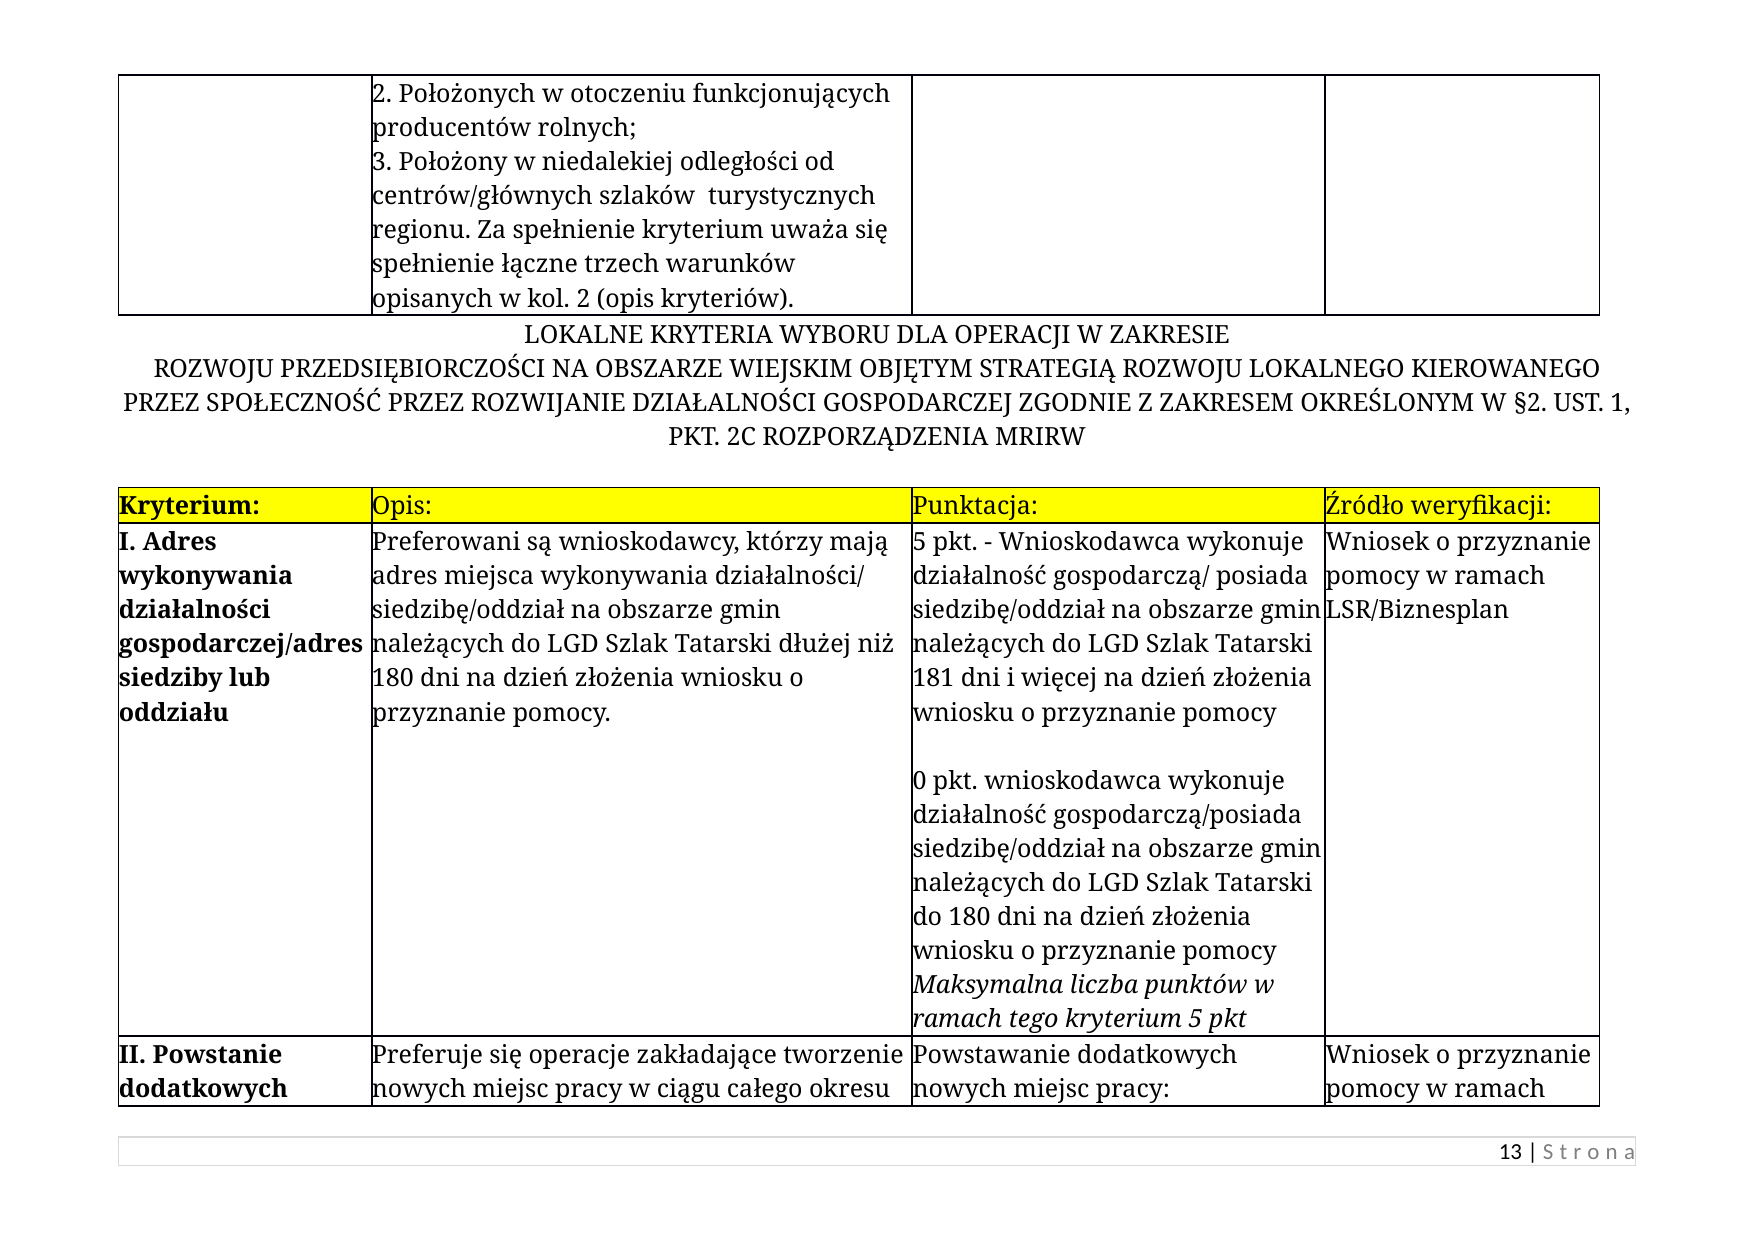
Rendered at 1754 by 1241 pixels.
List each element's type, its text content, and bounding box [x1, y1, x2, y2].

table_cell 2. Położonych w otoczeniu funkcjonujących producentów rolnych; 3. Położony w niedalekiej odległości od centrów/głównych szlaków turystycznych regionu. Za spełnienie kryterium uważa się spełnienie łączne trzech warunków opisanych w kol. 2 (opis kryteriów). [373, 76, 911, 314]
table_cell [913, 76, 1324, 314]
table_cell Wniosek o przyznanie pomocy w ramach LSR/Biznesplan [1326, 524, 1599, 1035]
text LOKALNE KRYTERIA WYBORU DLA OPERACJI W ZAKRESIE [118, 316, 1636, 350]
table_header Kryterium: [119, 488, 371, 522]
table_header Źródło weryfikacji: [1326, 488, 1599, 522]
text ROZWOJU PRZEDSIĘBIORCZOŚCI NA OBSZARZE WIEJSKIM OBJĘTYM STRATEGIĄ ROZWOJU LOKALNEGO KIEROWANEGO PRZEZ SPOŁECZNOŚĆ PRZEZ ROZWIJANIE DZIAŁALNOŚCI GOSPODARCZEJ ZGODNIE Z ZAKRESEM OKREŚLONYM W §2. UST. 1, PKT. 2C ROZPORZĄDZENIA MRIRW [118, 350, 1636, 453]
table_cell [1326, 76, 1599, 314]
table_cell Wniosek o przyznanie pomocy w ramach [1326, 1037, 1599, 1105]
table_cell Preferowani są wnioskodawcy, którzy mają adres miejsca wykonywania działalności/ siedzibę/oddział na obszarze gmin należących do LGD Szlak Tatarski dłużej niż 180 dni na dzień złożenia wniosku o przyznanie pomocy. [373, 524, 911, 1035]
table_cell [119, 76, 371, 314]
table_header Opis: [373, 488, 911, 522]
table_cell Powstawanie dodatkowych nowych miejsc pracy: [913, 1037, 1324, 1105]
table_cell I. Adres wykonywania działalności gospodarczej/adres siedziby lub oddziału [119, 524, 371, 1035]
table_cell Preferuje się operacje zakładające tworzenie nowych miejsc pracy w ciągu całego okresu [373, 1037, 911, 1105]
table_header Punktacja: [913, 488, 1324, 522]
table_cell II. Powstanie dodatkowych [119, 1037, 371, 1105]
table_cell 5 pkt. - Wnioskodawca wykonuje działalność gospodarczą/ posiada siedzibę/oddział na obszarze gmin należących do LGD Szlak Tatarski 181 dni i więcej na dzień złożenia wniosku o przyznanie pomocy 0 pkt. wnioskodawca wykonuje działalność gospodarczą/posiada siedzibę/oddział na obszarze gmin należących do LGD Szlak Tatarski do 180 dni na dzień złożenia wniosku o przyznanie pomocy Maksymalna liczba punktów w ramach tego kryterium 5 pkt [913, 524, 1324, 1035]
